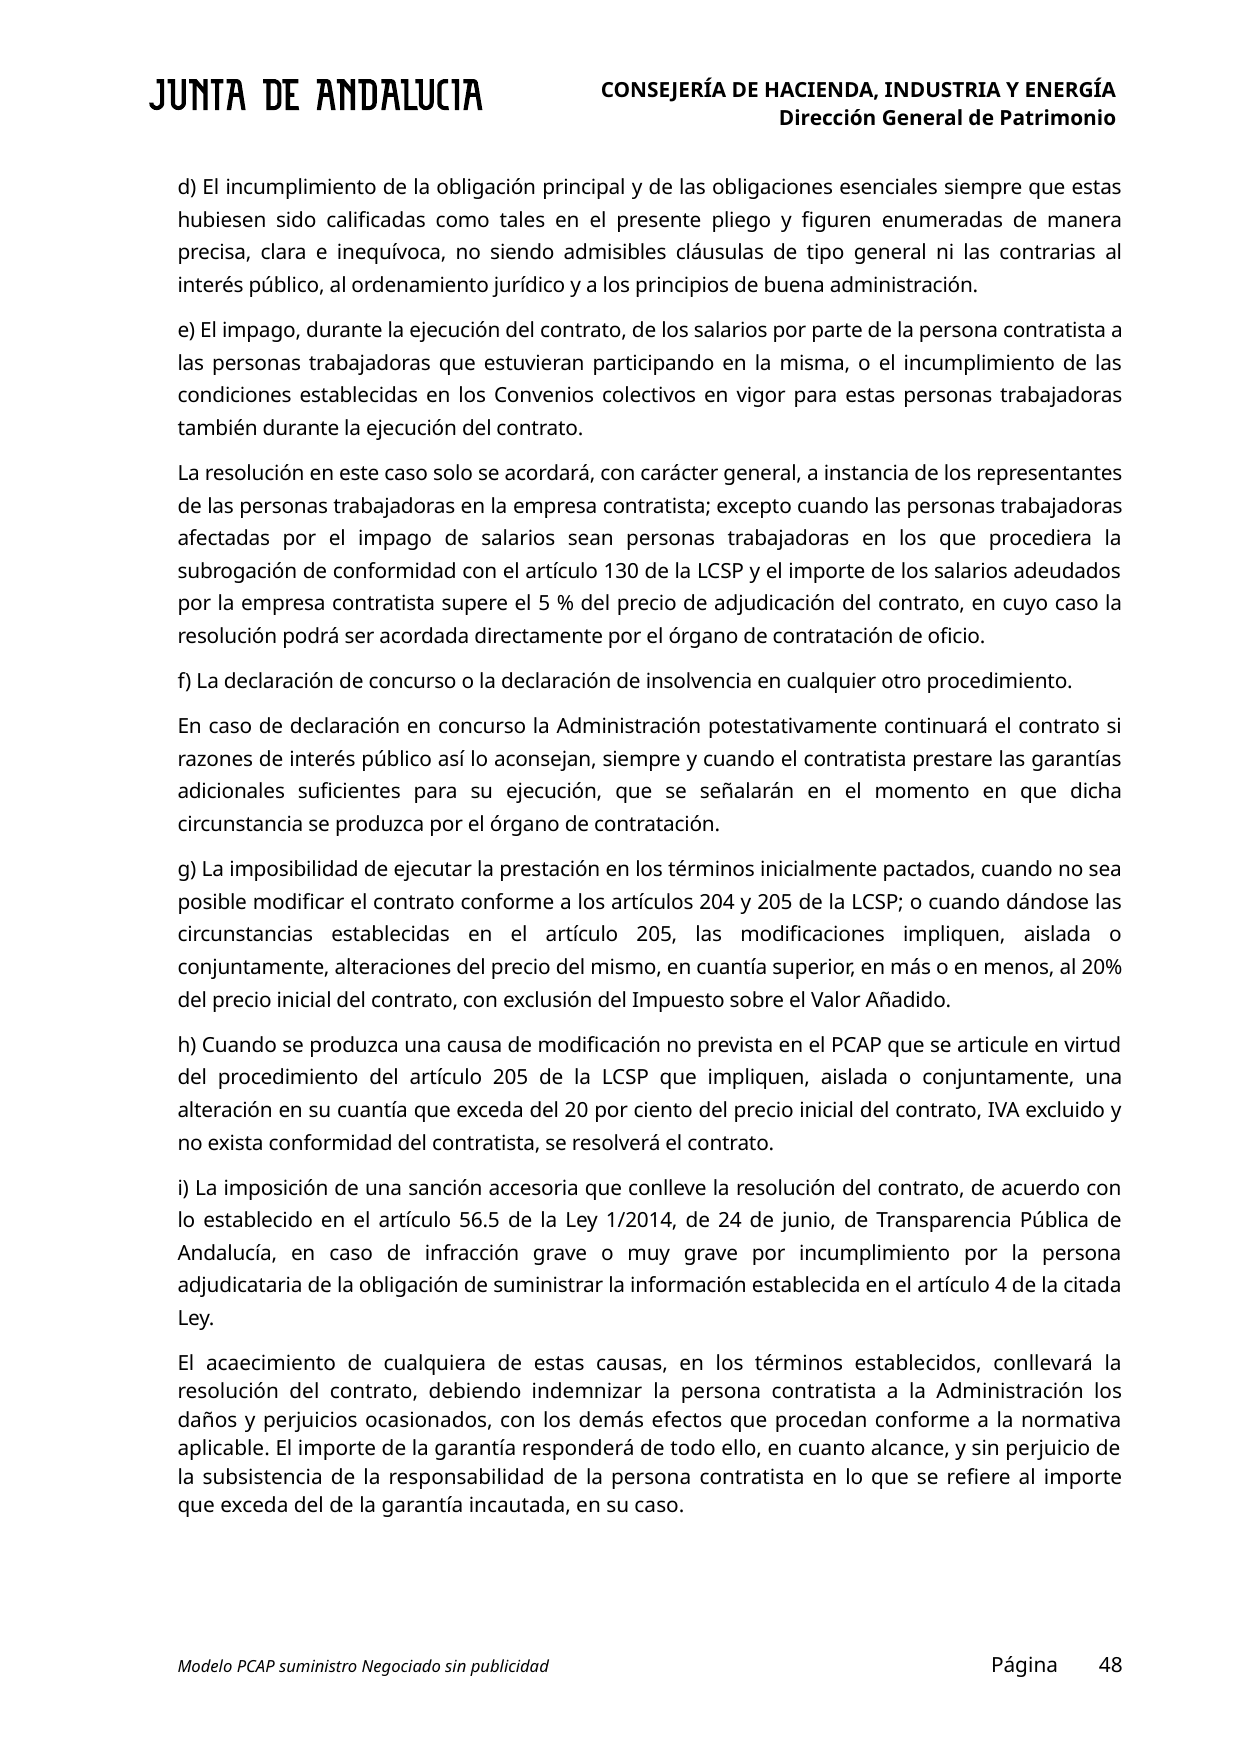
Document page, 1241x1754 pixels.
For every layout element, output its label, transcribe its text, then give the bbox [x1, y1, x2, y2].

text e) El impago, durante la ejecución del contrato, de los salarios por parte de la persona contratista a las personas trabajadoras que estuvieran participando en la misma, o el incumplimiento de las condiciones establecidas en los Convenios colectivos en vigor para estas personas trabajadoras también durante la ejecución del contrato. [177, 315, 1122, 441]
text La resolución en este caso solo se acordará, con carácter general, a instancia de los representantes de las personas trabajadoras en la empresa contratista; excepto cuando las personas trabajadoras afectadas por el impago de salarios sean personas trabajadoras en los que procediera la subrogación de conformidad con el artículo 130 de la LCSP y el importe de los salarios adeudados por la empresa contratista supere el 5 % del precio de adjudicación del contrato, en cuyo caso la resolución podrá ser acordada directamente por el órgano de contratación de oficio. [177, 458, 1122, 649]
text g) La imposibilidad de ejecutar la prestación en los términos inicialmente pactados, cuando no sea posible modificar el contrato conforme a los artículos 204 y 205 de la LCSP; o cuando dándose las circunstancias establecidas en el artículo 205, las modificaciones impliquen, aislada o conjuntamente, alteraciones del precio del mismo, en cuantía superior, en más o en menos, al 20% del precio inicial del contrato, con exclusión del Impuesto sobre el Valor Añadido. [177, 854, 1122, 1013]
text i) La imposición de una sanción accesoria que conlleve la resolución del contrato, de acuerdo con lo establecido en el artículo 56.5 de la Ley 1/2014, de 24 de junio, de Transparencia Pública de Andalucía, en caso de infracción grave o muy grave por incumplimiento por la persona adjudicataria de la obligación de suministrar la información establecida en el artículo 4 de la citada Ley. [177, 1173, 1122, 1332]
text d) El incumplimiento de la obligación principal y de las obligaciones esenciales siempre que estas hubiesen sido calificadas como tales en el presente pliego y figuren enumeradas de manera precisa, clara e inequívoca, no siendo admisibles cláusulas de tipo general ni las contrarias al interés público, al ordenamiento jurídico y a los principios de buena administración. [177, 172, 1122, 298]
text h) Cuando se produzca una causa de modificación no prevista en el PCAP que se articule en virtud del procedimiento del artículo 205 de la LCSP que impliquen, aislada o conjuntamente, una alteración en su cuantía que exceda del 20 por ciento del precio inicial del contrato, IVA excluido y no exista conformidad del contratista, se resolverá el contrato. [177, 1030, 1122, 1156]
text f) La declaración de concurso o la declaración de insolvencia en cualquier otro procedimiento. [177, 666, 1122, 695]
text El acaecimiento de cualquiera de estas causas, en los términos establecidos, conllevará la resolución del contrato, debiendo indemnizar la persona contratista a la Administración los daños y perjuicios ocasionados, con los demás efectos que procedan conforme a la normativa aplicable. El importe de la garantía responderá de todo ello, en cuanto alcance, y sin perjuicio de la subsistencia de la responsabilidad de la persona contratista en lo que se refiere al importe que exceda del de la garantía incautada, en su caso. [177, 1348, 1122, 1519]
text En caso de declaración en concurso la Administración potestativamente continuará el contrato si razones de interés público así lo aconsejan, siempre y cuando el contratista prestare las garantías adicionales suficientes para su ejecución, que se señalarán en el momento en que dicha circunstancia se produzca por el órgano de contratación. [177, 711, 1122, 838]
